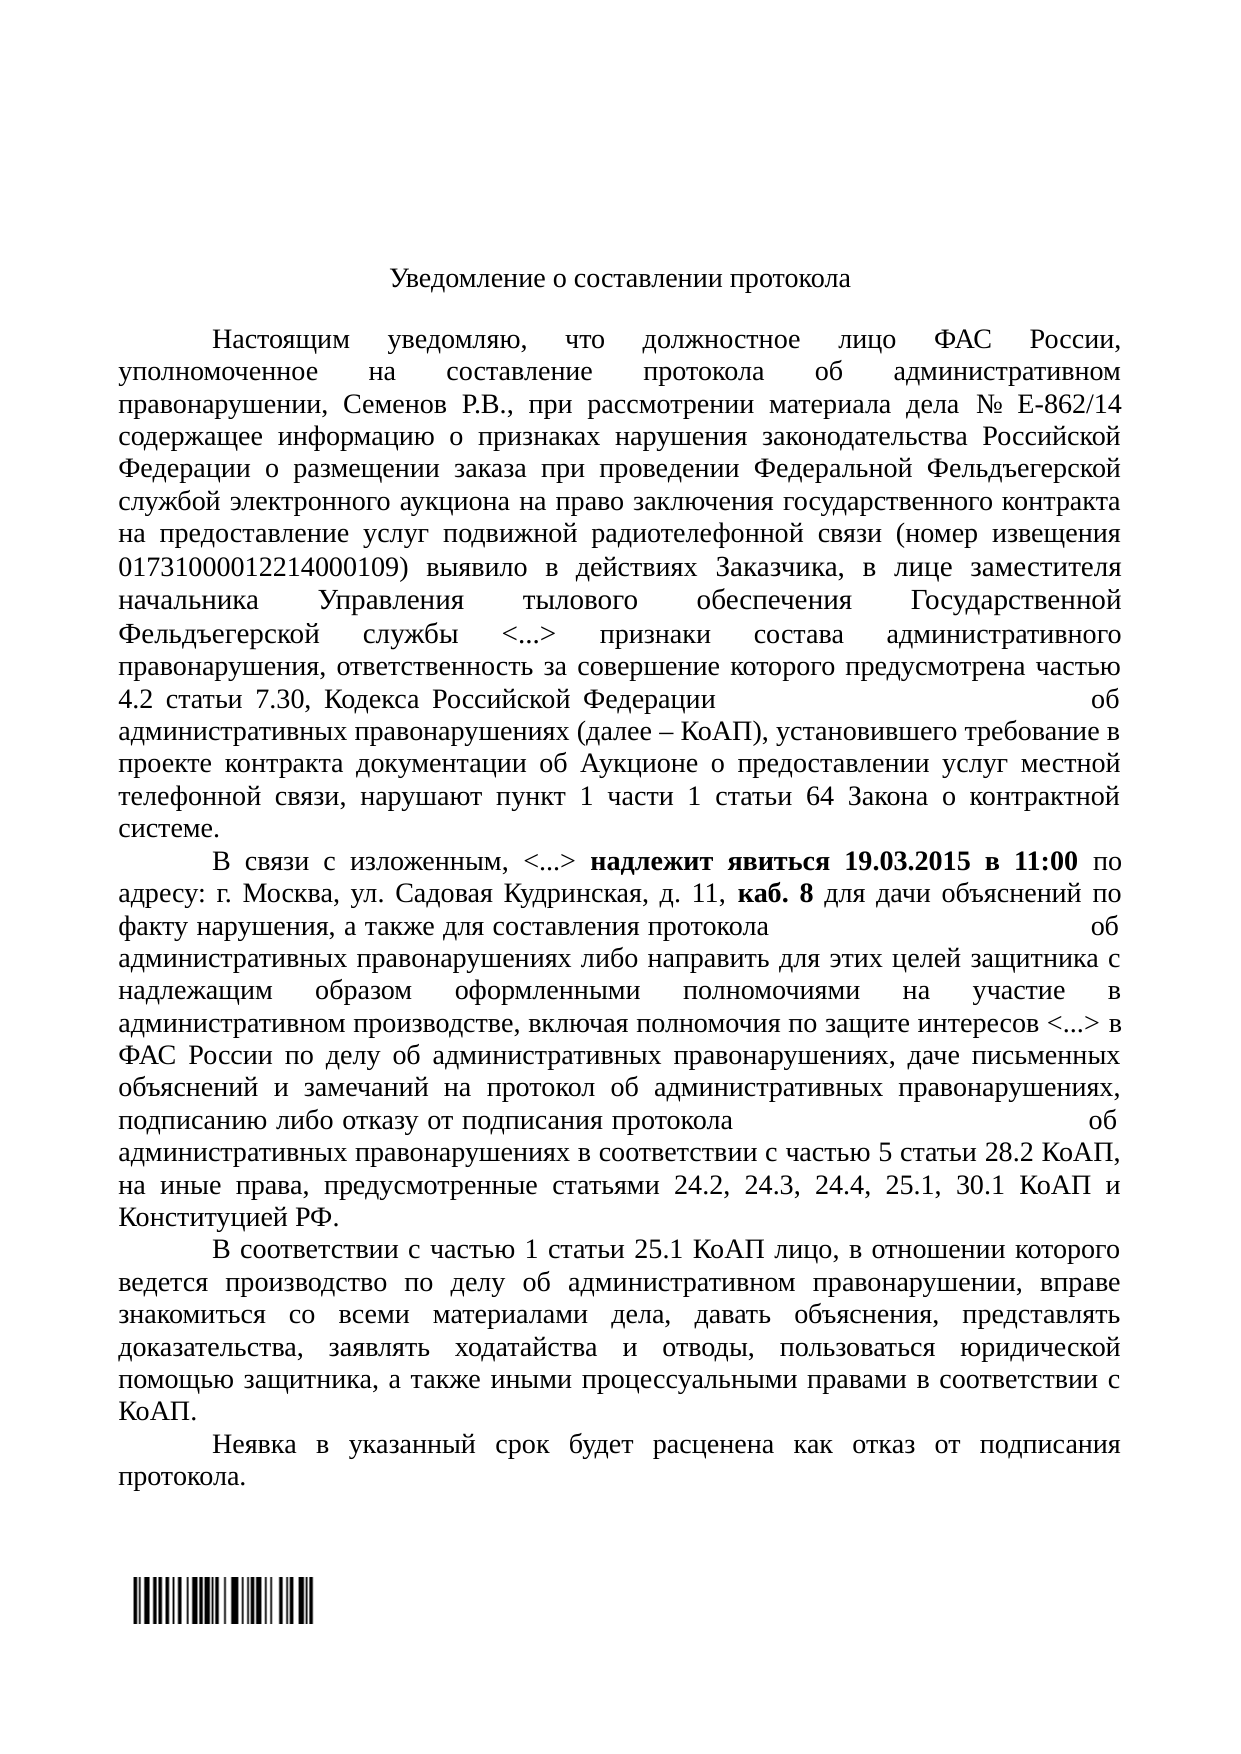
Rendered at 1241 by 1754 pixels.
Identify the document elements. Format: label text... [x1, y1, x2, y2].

picture [118, 1577, 331, 1624]
text Неявка в указанный срок будет расценена как отказ от подписания протокола. [118, 1427, 1122, 1492]
text Уведомление о составлении протокола [118, 261, 1122, 293]
text В связи с изложенным, <...> надлежит явиться 19.03.2015 в 11:00 по адресу: г. Москва, ул. Садовая Кудринская, д. 11, каб. 8 для дачи объяснений по факту нарушения, а также для составления протокола об административных правонарушениях либо направить для этих целей защитника с надлежащим образом оформленными полномочиями на участие в административном производстве, включая полномочия по защите интересов <...> в ФАС России по делу об административных правонарушениях, даче письменных объяснений и замечаний на протокол об административных правонарушениях, подписанию либо отказу от подписания протокола об административных правонарушениях в соответствии с частью 5 статьи 28.2 КоАП, на иные права, предусмотренные статьями 24.2, 24.3, 24.4, 25.1, 30.1 КоАП и Конституцией РФ. [118, 844, 1122, 1232]
text Настоящим уведомляю, что должностное лицо ФАС России, уполномоченное на составление протокола об административном правонарушении, Семенов Р.В., при рассмотрении материала дела № Е-862/14 содержащее информацию о признаках нарушения законодательства Российской Федерации о размещении заказа при проведении Федеральной Фельдъегерской службой электронного аукциона на право заключения государственного контракта на предоставление услуг подвижной радиотелефонной связи (номер извещения 01731000012214000109) выявило в действиях Заказчика, в лице заместителя начальника Управления тылового обеспечения Государственной Фельдъегерской службы <...> признаки состава административного правонарушения, ответственность за совершение которого предусмотрена частью 4.2 статьи 7.30, Кодекса Российской Федерации об административных правонарушениях (далее – КоАП), установившего требование в проекте контракта документации об Аукционе о предоставлении услуг местной телефонной связи, нарушают пункт 1 части 1 статьи 64 Закона о контрактной системе. [118, 322, 1122, 844]
text В соответствии с частью 1 статьи 25.1 КоАП лицо, в отношении которого ведется производство по делу об административном правонарушении, вправе знакомиться со всеми материалами дела, давать объяснения, представлять доказательства, заявлять ходатайства и отводы, пользоваться юридической помощью защитника, а также иными процессуальными правами в соответствии с КоАП. [118, 1232, 1122, 1427]
